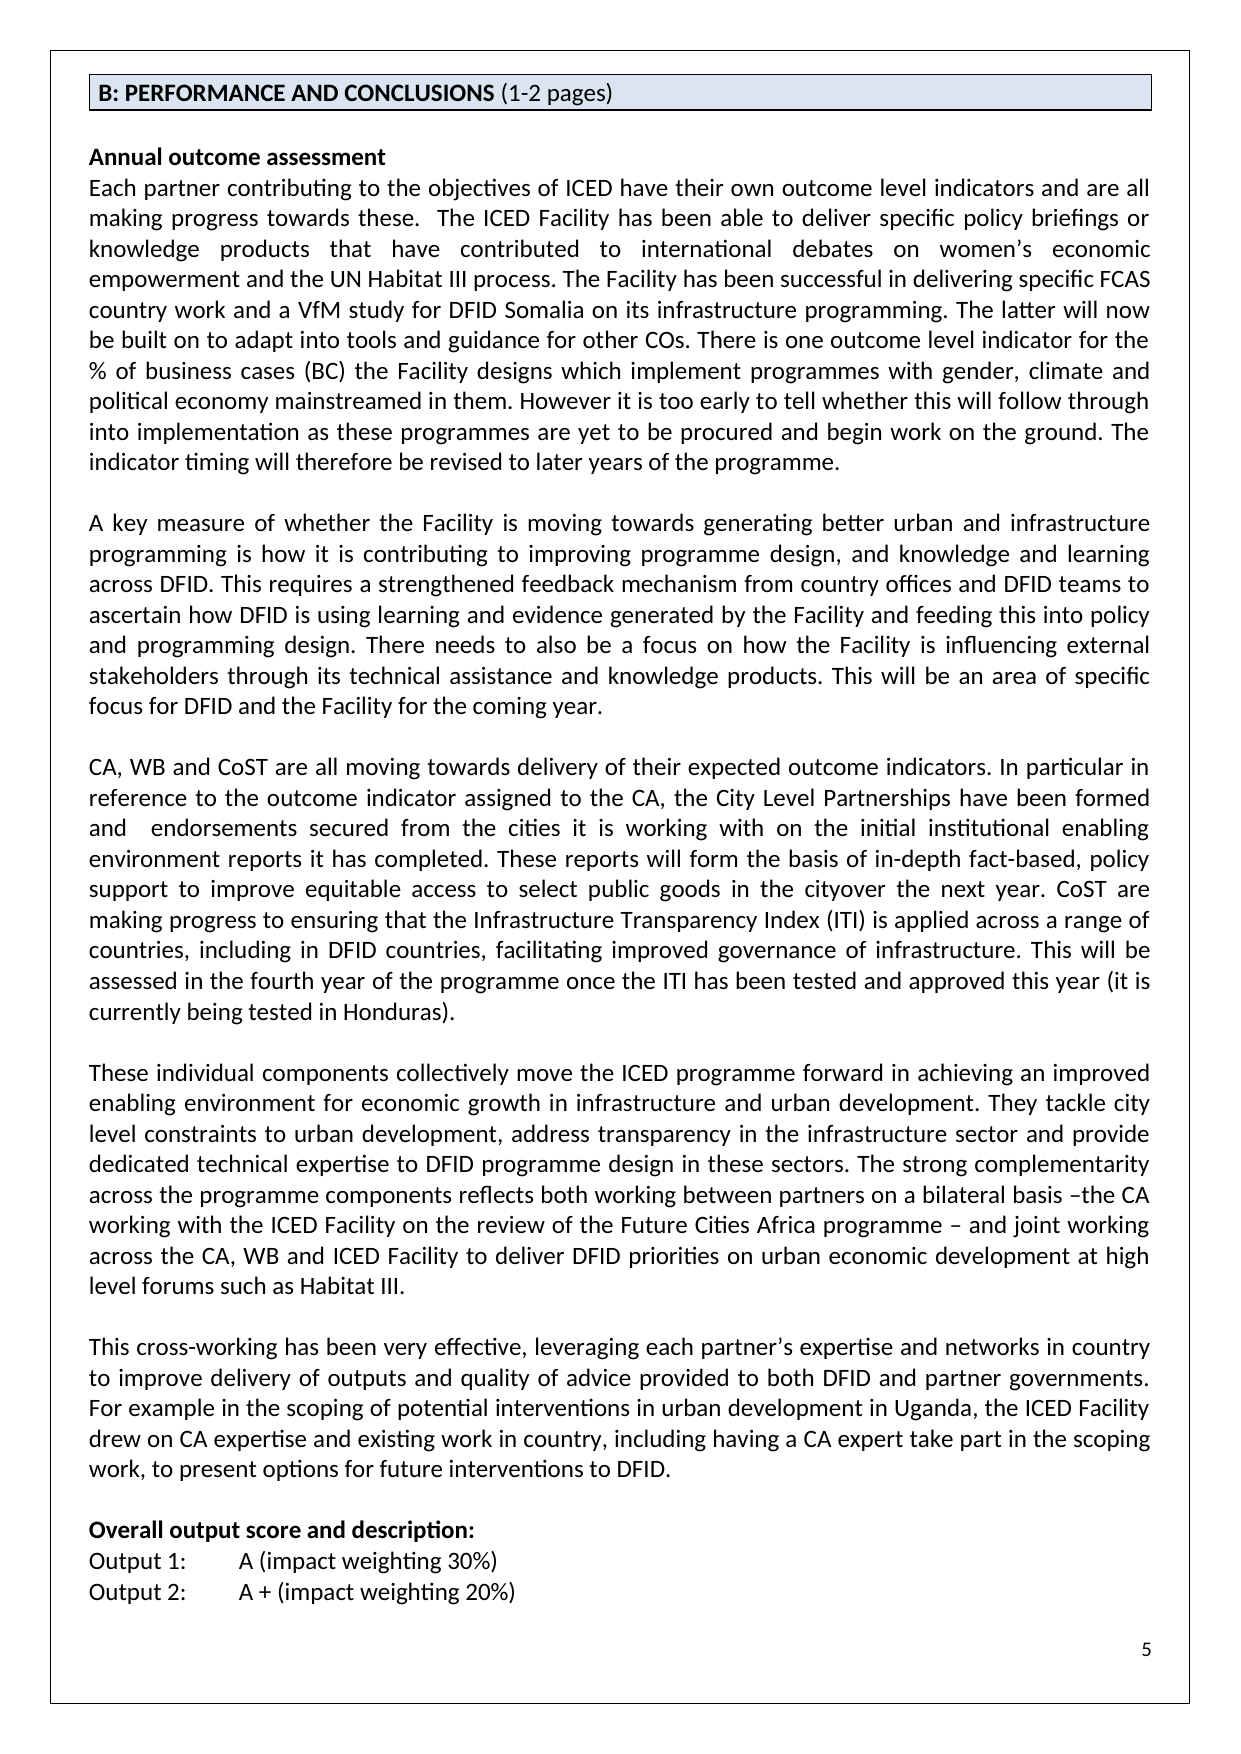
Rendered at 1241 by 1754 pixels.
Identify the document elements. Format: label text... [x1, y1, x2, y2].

text This cross-working has been very effective, leveraging each partner’s expertise and networks in country to improve delivery of outputs and quality of advice provided to both DFID and partner governments. For example in the scoping of potential interventions in urban development in Uganda, the ICED Facility drew on CA expertise and existing work in country, including having a CA expert take part in the scoping work, to present options for future interventions to DFID. [89, 1331, 1152, 1484]
text CA, WB and CoST are all moving towards delivery of their expected outcome indicators. In particular in reference to the outcome indicator assigned to the CA, the City Level Partnerships have been formed and endorsements secured from the cities it is working with on the initial institutional enabling environment reports it has completed. These reports will form the basis of in-depth fact-based, policy support to improve equitable access to select public goods in the cityover the next year. CoST are making progress to ensuring that the Infrastructure Transparency Index (ITI) is applied across a range of countries, including in DFID countries, facilitating improved governance of infrastructure. This will be assessed in the fourth year of the programme once the ITI has been tested and approved this year (it is currently being tested in Honduras). [89, 752, 1152, 1026]
subtitle B: PERFORMANCE AND CONCLUSIONS (1-2 pages) [90, 75, 1151, 109]
text Annual outcome assessment [89, 141, 1152, 172]
text A key measure of whether the Facility is moving towards generating better urban and infrastructure programming is how it is contributing to improving programme design, and knowledge and learning across DFID. This requires a strengthened feedback mechanism from country offices and DFID teams to ascertain how DFID is using learning and evidence generated by the Facility and feeding this into policy and programming design. There needs to also be a focus on how the Facility is influencing external stakeholders through its technical assistance and knowledge products. This will be an area of specific focus for DFID and the Facility for the coming year. [89, 507, 1152, 721]
text Each partner contributing to the objectives of ICED have their own outcome level indicators and are all making progress towards these. The ICED Facility has been able to deliver specific policy briefings or knowledge products that have contributed to international debates on women’s economic empowerment and the UN Habitat III process. The Facility has been successful in delivering specific FCAS country work and a VfM study for DFID Somalia on its infrastructure programming. The latter will now be built on to adapt into tools and guidance for other COs. There is one outcome level indicator for the % of business cases (BC) the Facility designs which implement programmes with gender, climate and political economy mainstreamed in them. However it is too early to tell whether this will follow through into implementation as these programmes are yet to be procured and begin work on the ground. The indicator timing will therefore be revised to later years of the programme. [89, 172, 1152, 477]
list Output 1: A (impact weighting 30%) [89, 1545, 1152, 1576]
list Output 2: A + (impact weighting 20%) [89, 1576, 1152, 1606]
text Overall output score and description: [89, 1514, 1152, 1545]
text These individual components collectively move the ICED programme forward in achieving an improved enabling environment for economic growth in infrastructure and urban development. They tackle city level constraints to urban development, address transparency in the infrastructure sector and provide dedicated technical expertise to DFID programme design in these sectors. The strong complementarity across the programme components reflects both working between partners on a bilateral basis –the CA working with the ICED Facility on the review of the Future Cities Africa programme – and joint working across the CA, WB and ICED Facility to deliver DFID priorities on urban economic development at high level forums such as Habitat III. [89, 1057, 1152, 1301]
